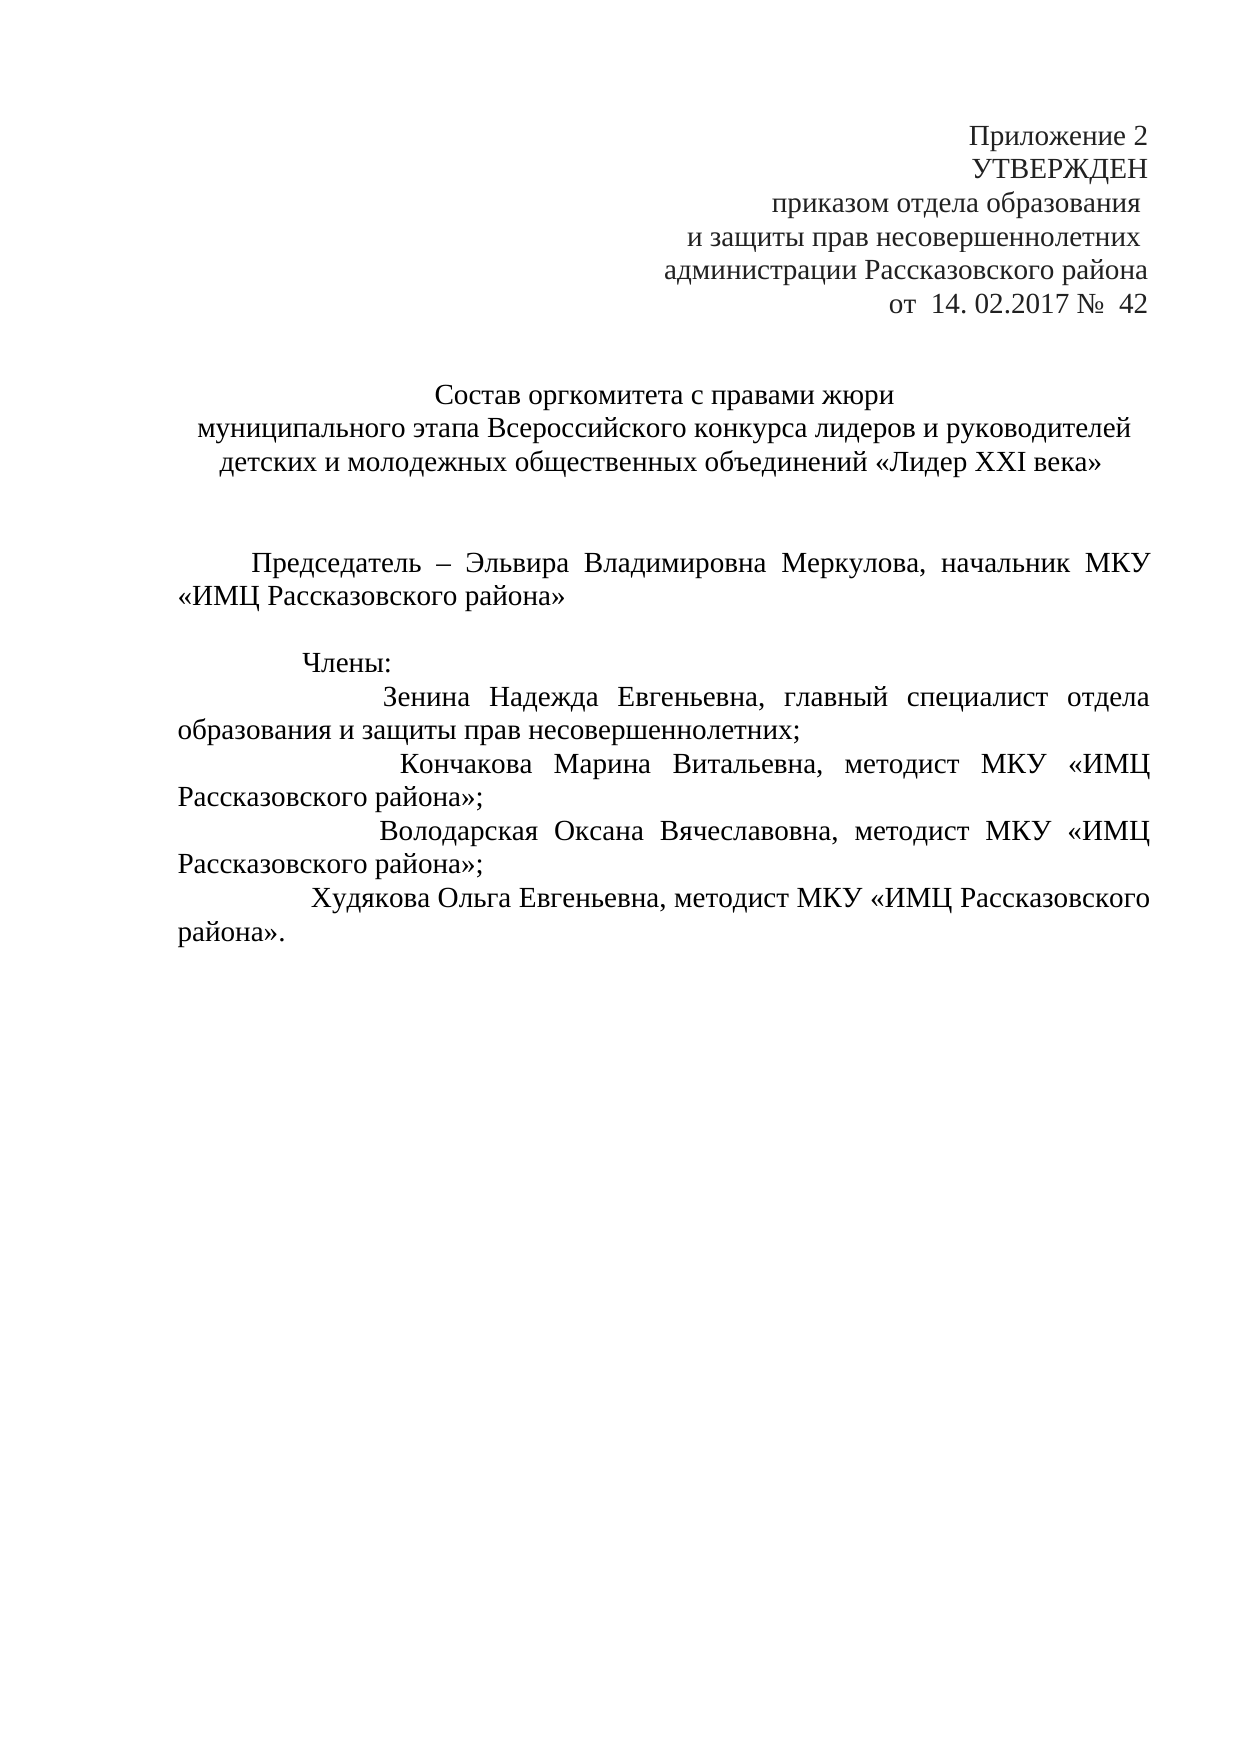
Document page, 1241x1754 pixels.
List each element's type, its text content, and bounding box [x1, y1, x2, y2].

text Состав оргкомитета с правами жюри [177, 377, 1152, 411]
text муниципального этапа Всероссийского конкурса лидеров и руководителей детских и молодежных общественных объединений «Лидер XXI века» [177, 411, 1152, 478]
text Володарская Оксана Вячеславовна, методист МКУ «ИМЦ Рассказовского района»; [177, 813, 1152, 880]
text от 14. 02.2017 № 42 [177, 286, 1148, 319]
text Приложение 2 [177, 118, 1148, 152]
text УТВЕРЖДЕН [177, 152, 1148, 185]
text администрации Рассказовского района [177, 252, 1148, 286]
text Худякова Ольга Евгеньевна, методист МКУ «ИМЦ Рассказовского района». [177, 880, 1152, 947]
text приказом отдела образования [177, 185, 1148, 219]
text и защиты прав несовершеннолетних [177, 219, 1148, 252]
text Зенина Надежда Евгеньевна, главный специалист отдела образования и защиты прав несовершеннолетних; [177, 679, 1152, 746]
text Члены: [177, 645, 1152, 679]
text Кончакова Марина Витальевна, методист МКУ «ИМЦ Рассказовского района»; [177, 746, 1152, 813]
text Председатель – Эльвира Владимировна Меркулова, начальник МКУ «ИМЦ Рассказовского района» [177, 545, 1152, 612]
